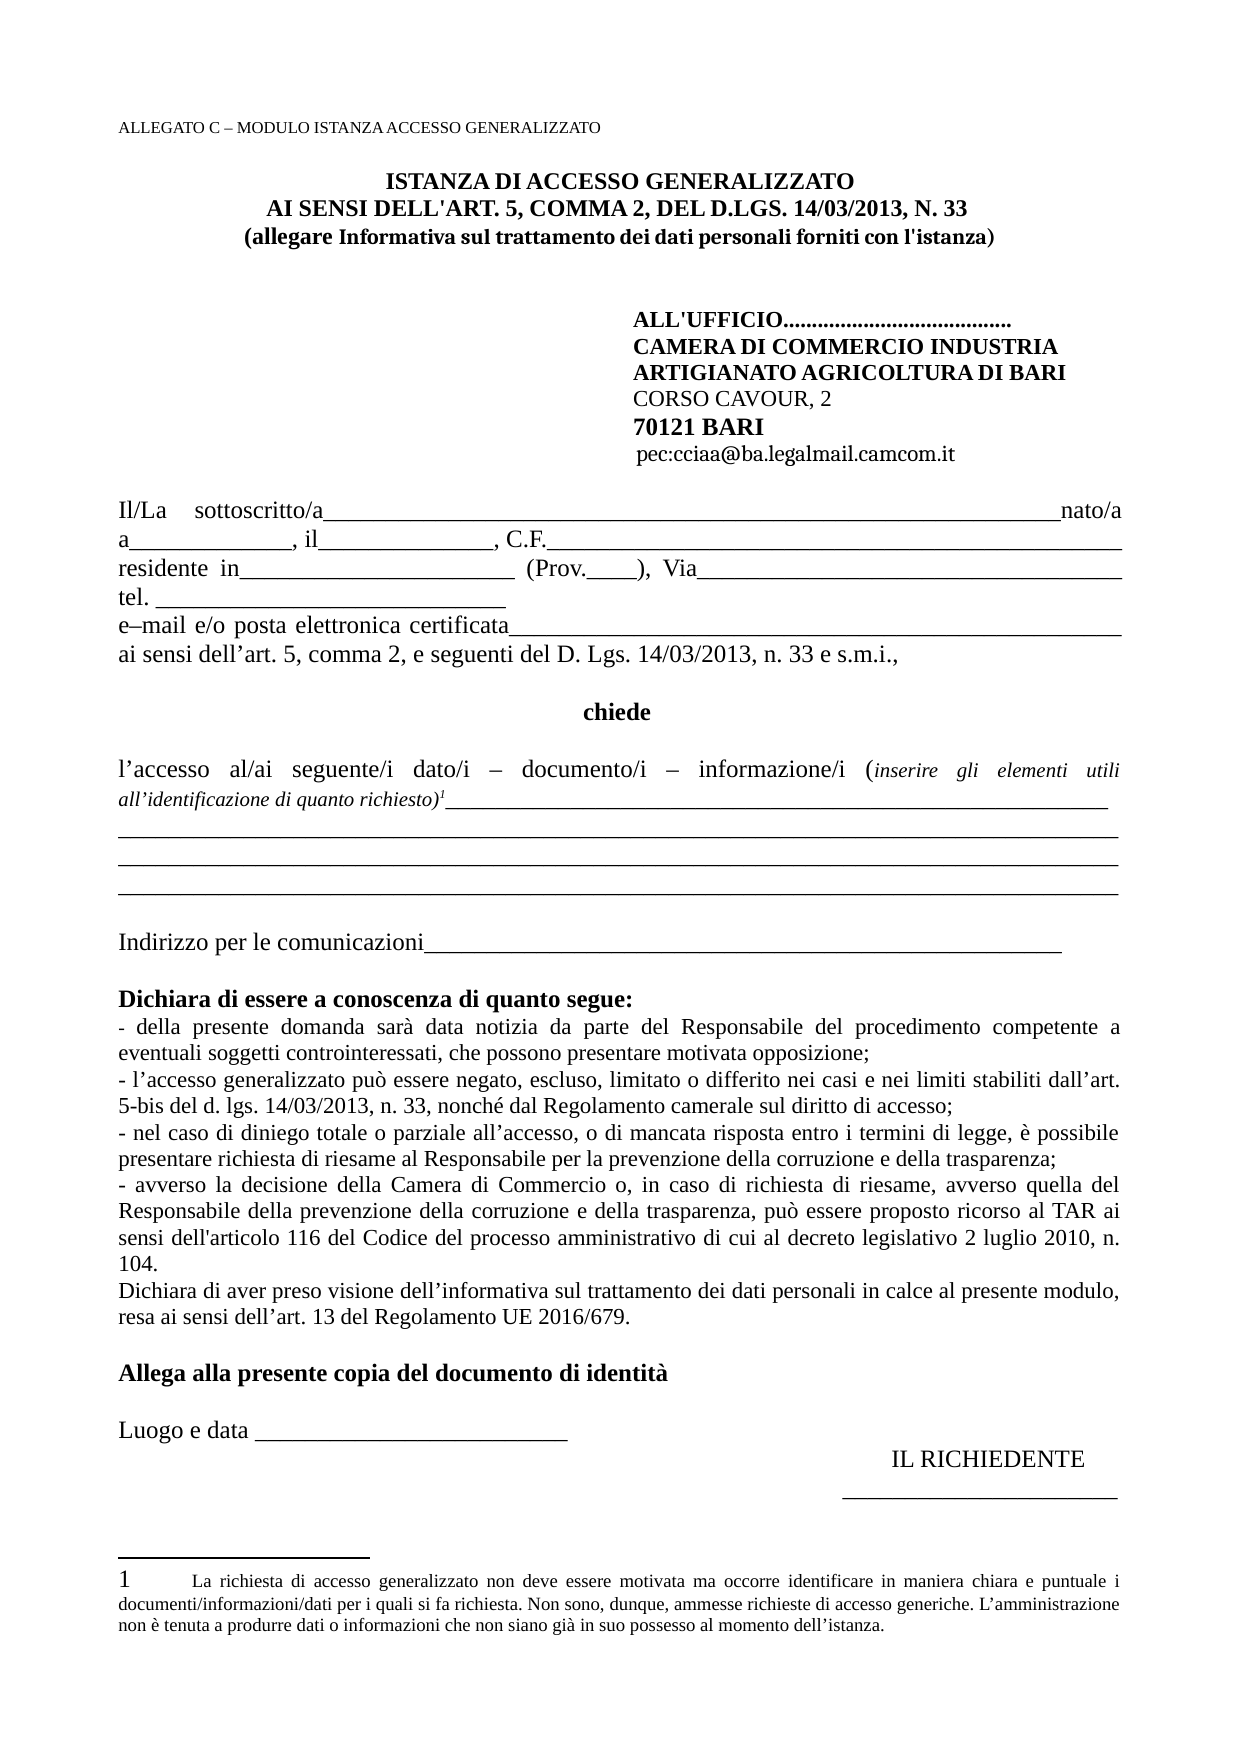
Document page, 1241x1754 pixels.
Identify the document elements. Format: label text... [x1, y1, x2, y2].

text e–mail e/o posta elettronica certificata_________________________________________________ ai sensi dell’art. 5, comma 2, e seguenti del D. Lgs. 14/03/2013, n. 33 e s.m.i., [118, 611, 1122, 668]
text Indirizzo per le comunicazioni___________________________________________________ [118, 927, 1122, 956]
text l’accesso al/ai seguente/i dato/i – documento/i – informazione/i (inserire gli elementi utili all’identificazione di quanto richiesto)_____________________________________________________ [118, 754, 1122, 812]
text - l’accesso generalizzato può essere negato, escluso, limitato o differito nei casi e nei limiti stabiliti dall’art. 5-bis del d. lgs. 14/03/2013, n. 33, nonché dal Regolamento camerale sul diritto di accesso; [118, 1066, 1122, 1118]
text ISTANZA DI ACCESSO GENERALIZZATO [118, 167, 1122, 194]
text (allegare Informativa sul trattamento dei dati personali forniti con l'istanza) [118, 222, 1122, 250]
text 70121 BARI [118, 412, 1122, 441]
text ________________________________________________________________________________________________________________________________________________________________ [118, 812, 1122, 869]
text Allega alla presente copia del documento di identità [118, 1358, 1122, 1387]
text ________________________________________________________________________________ [118, 869, 1122, 898]
text La richiesta di accesso generalizzato non deve essere motivata ma occorre identificare in maniera chiara e puntuale i documenti/informazioni/dati per i quali si fa richiesta. Non sono, dunque, ammesse richieste di accesso generiche. L’amministrazione non è tenuta a produrre dati o informazioni che non siano già in suo possesso al momento dell’istanza. [118, 1564, 1122, 1636]
text - della presente domanda sarà data notizia da parte del Responsabile del procedimento competente a eventuali soggetti controinteressati, che possono presentare motivata opposizione; [118, 1013, 1122, 1066]
text chiede [118, 697, 1122, 726]
text pec:cciaa@ba.legalmail.camcom.it [118, 441, 1122, 467]
text ______________________ [118, 1473, 1122, 1502]
text IL RICHIEDENTE [118, 1444, 1122, 1473]
text ALL'UFFICIO........................................ [118, 305, 1122, 333]
text Dichiara di aver preso visione dell’informativa sul trattamento dei dati personali in calce al presente modulo, resa ai sensi dell’art. 13 del Regolamento UE 2016/679. [118, 1277, 1122, 1329]
text CORSO CAVOUR, 2 [118, 385, 1122, 412]
text - avverso la decisione della Camera di Commercio o, in caso di richiesta di riesame, avverso quella del Responsabile della prevenzione della corruzione e della trasparenza, può essere proposto ricorso al TAR ai sensi dell'articolo 116 del Codice del processo amministrativo di cui al decreto legislativo 2 luglio 2010, n. 104. [118, 1171, 1122, 1277]
text Dichiara di essere a conoscenza di quanto segue: [118, 984, 1122, 1013]
text Il/La sottoscritto/a___________________________________________________________nato/a a_____________, il______________, C.F.______________________________________________ residente in______________________ (Prov.____), Via__________________________________ tel. ____________________________ [118, 496, 1122, 611]
text Luogo e data _________________________ [118, 1416, 1122, 1444]
text CAMERA DI COMMERCIO INDUSTRIA ARTIGIANATO AGRICOLTURA DI BARI [118, 333, 1122, 385]
text - nel caso di diniego totale o parziale all’accesso, o di mancata risposta entro i termini di legge, è possibile presentare richiesta di riesame al Responsabile per la prevenzione della corruzione e della trasparenza; [118, 1118, 1122, 1171]
text AI SENSI DELL'ART. 5, COMMA 2, DEL D.LGS. 14/03/2013, N. 33 [118, 194, 1122, 222]
